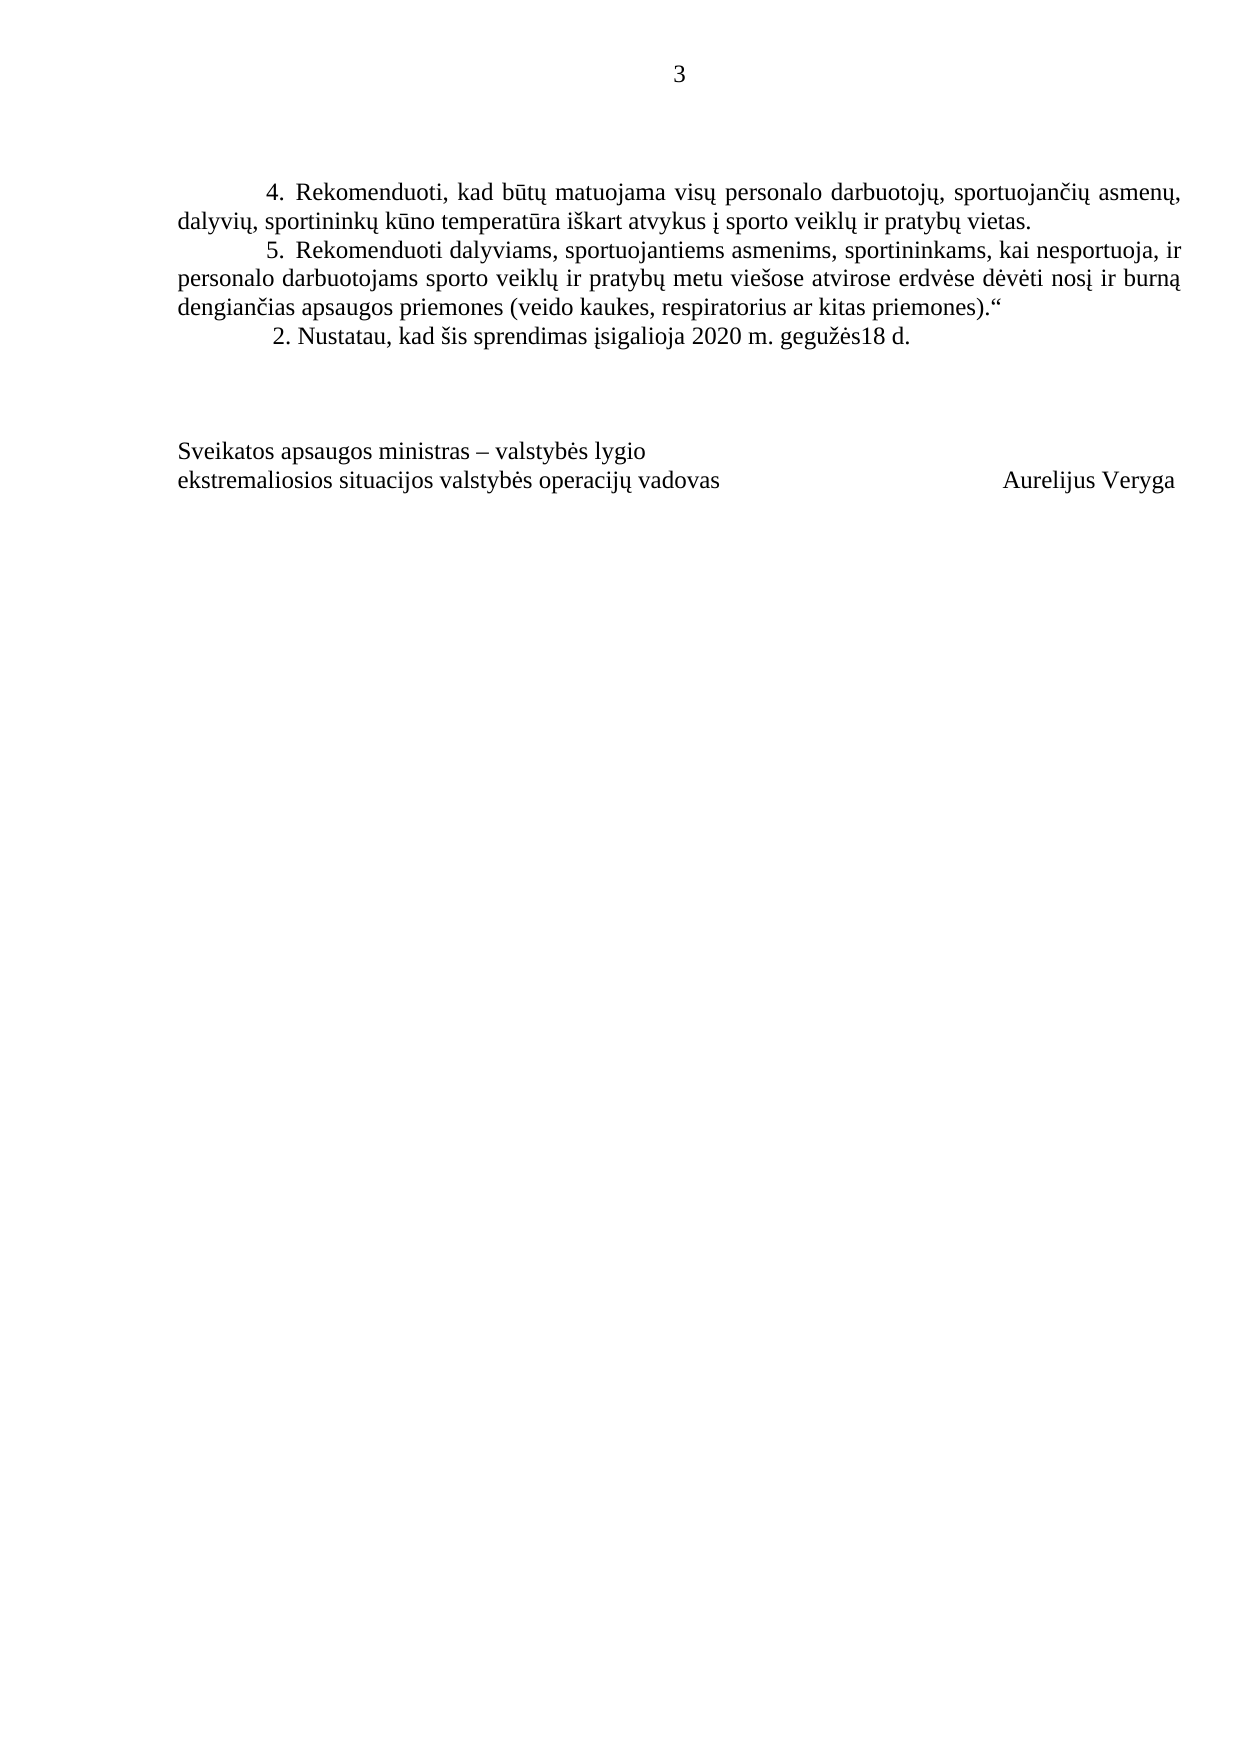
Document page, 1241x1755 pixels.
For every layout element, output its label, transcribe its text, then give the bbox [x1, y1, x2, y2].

text 2. Nustatau, kad šis sprendimas įsigalioja 2020 m. gegužės18 d. [177, 321, 1181, 350]
text 4. Rekomenduoti, kad būtų matuojama visų personalo darbuotojų, sportuojančių asmenų, dalyvių, sportininkų kūno temperatūra iškart atvykus į sporto veiklų ir pratybų vietas. [177, 177, 1181, 235]
text 5. Rekomenduoti dalyviams, sportuojantiems asmenims, sportininkams, kai nesportuoja, ir personalo darbuotojams sporto veiklų ir pratybų metu viešose atvirose erdvėse dėvėti nosį ir burną dengiančias apsaugos priemones (veido kaukes, respiratorius ar kitas priemones).“ [177, 235, 1181, 321]
text ekstremaliosios situacijos valstybės operacijų vadovas Aurelijus Veryga [177, 465, 1181, 493]
text Sveikatos apsaugos ministras – valstybės lygio [177, 436, 1181, 465]
